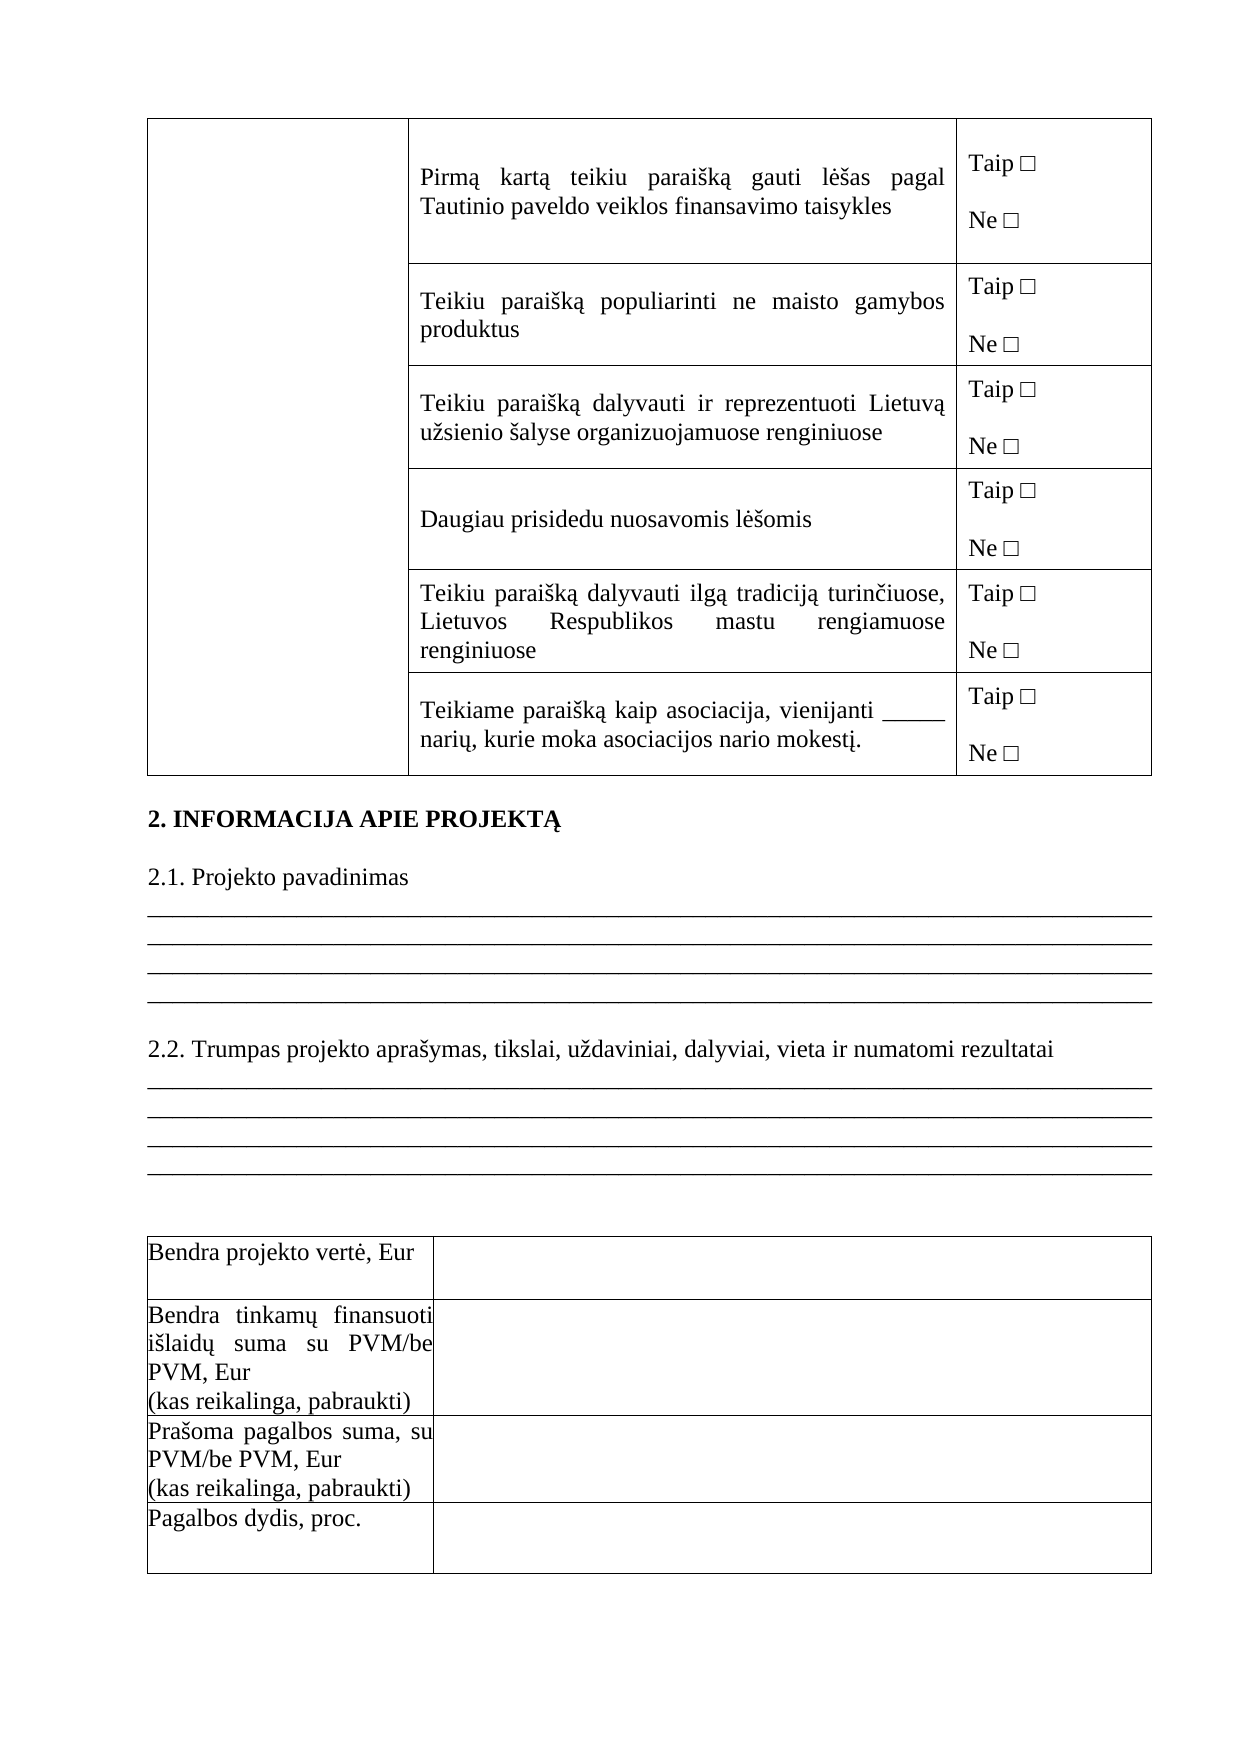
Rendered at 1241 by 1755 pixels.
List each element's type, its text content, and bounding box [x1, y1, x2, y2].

table_header Bendra projekto vertė, Eur [148, 1237, 433, 1299]
text 2.2. Trumpas projekto aprašymas, tikslai, uždaviniai, dalyviai, vieta ir numatomi rezultatai [148, 1034, 1152, 1063]
table_cell [434, 1503, 1151, 1573]
table_cell Taip □ Ne □ [957, 119, 1151, 263]
table_cell Teikiame paraišką kaip asociacija, vienijanti _____ narių, kurie moka asociacijos nario mokestį. [409, 673, 956, 775]
table_cell Bendra tinkamų finansuoti išlaidų suma su PVM/be PVM, Eur (kas reikalinga, pabraukti) [148, 1300, 433, 1415]
table_cell Pagalbos dydis, proc. [148, 1503, 433, 1573]
table_cell Prašoma pagalbos suma, su PVM/be PVM, Eur (kas reikalinga, pabraukti) [148, 1416, 433, 1502]
table_cell Teikiu paraišką dalyvauti ilgą tradiciją turinčiuose, Lietuvos Respublikos mastu rengiamuose renginiuose [409, 570, 956, 672]
text 2. INFORMACIJA APIE PROJEKTĄ [148, 804, 1152, 833]
table_cell [148, 119, 408, 263]
table_cell [148, 263, 408, 775]
text 2.1. Projekto pavadinimas [148, 862, 1152, 891]
table_cell Taip □ Ne □ [957, 673, 1151, 775]
table_cell Teikiu paraišką populiarinti ne maisto gamybos produktus [409, 264, 956, 365]
table_cell Taip □ Ne □ [957, 469, 1151, 568]
table_cell [434, 1300, 1151, 1415]
table_cell Teikiu paraišką dalyvauti ir reprezentuoti Lietuvą užsienio šalyse organizuojamuose renginiuose [409, 366, 956, 468]
table_cell Pirmą kartą teikiu paraišką gauti lėšas pagal Tautinio paveldo veiklos finansavimo taisykles [409, 119, 956, 263]
table_cell [434, 1416, 1151, 1502]
table_cell Daugiau prisidedu nuosavomis lėšomis [409, 469, 956, 568]
table_cell Taip □ Ne □ [957, 570, 1151, 672]
table_header [434, 1237, 1151, 1299]
table_cell Taip □ Ne □ [957, 264, 1151, 365]
table_cell Taip □ Ne □ [957, 366, 1151, 468]
